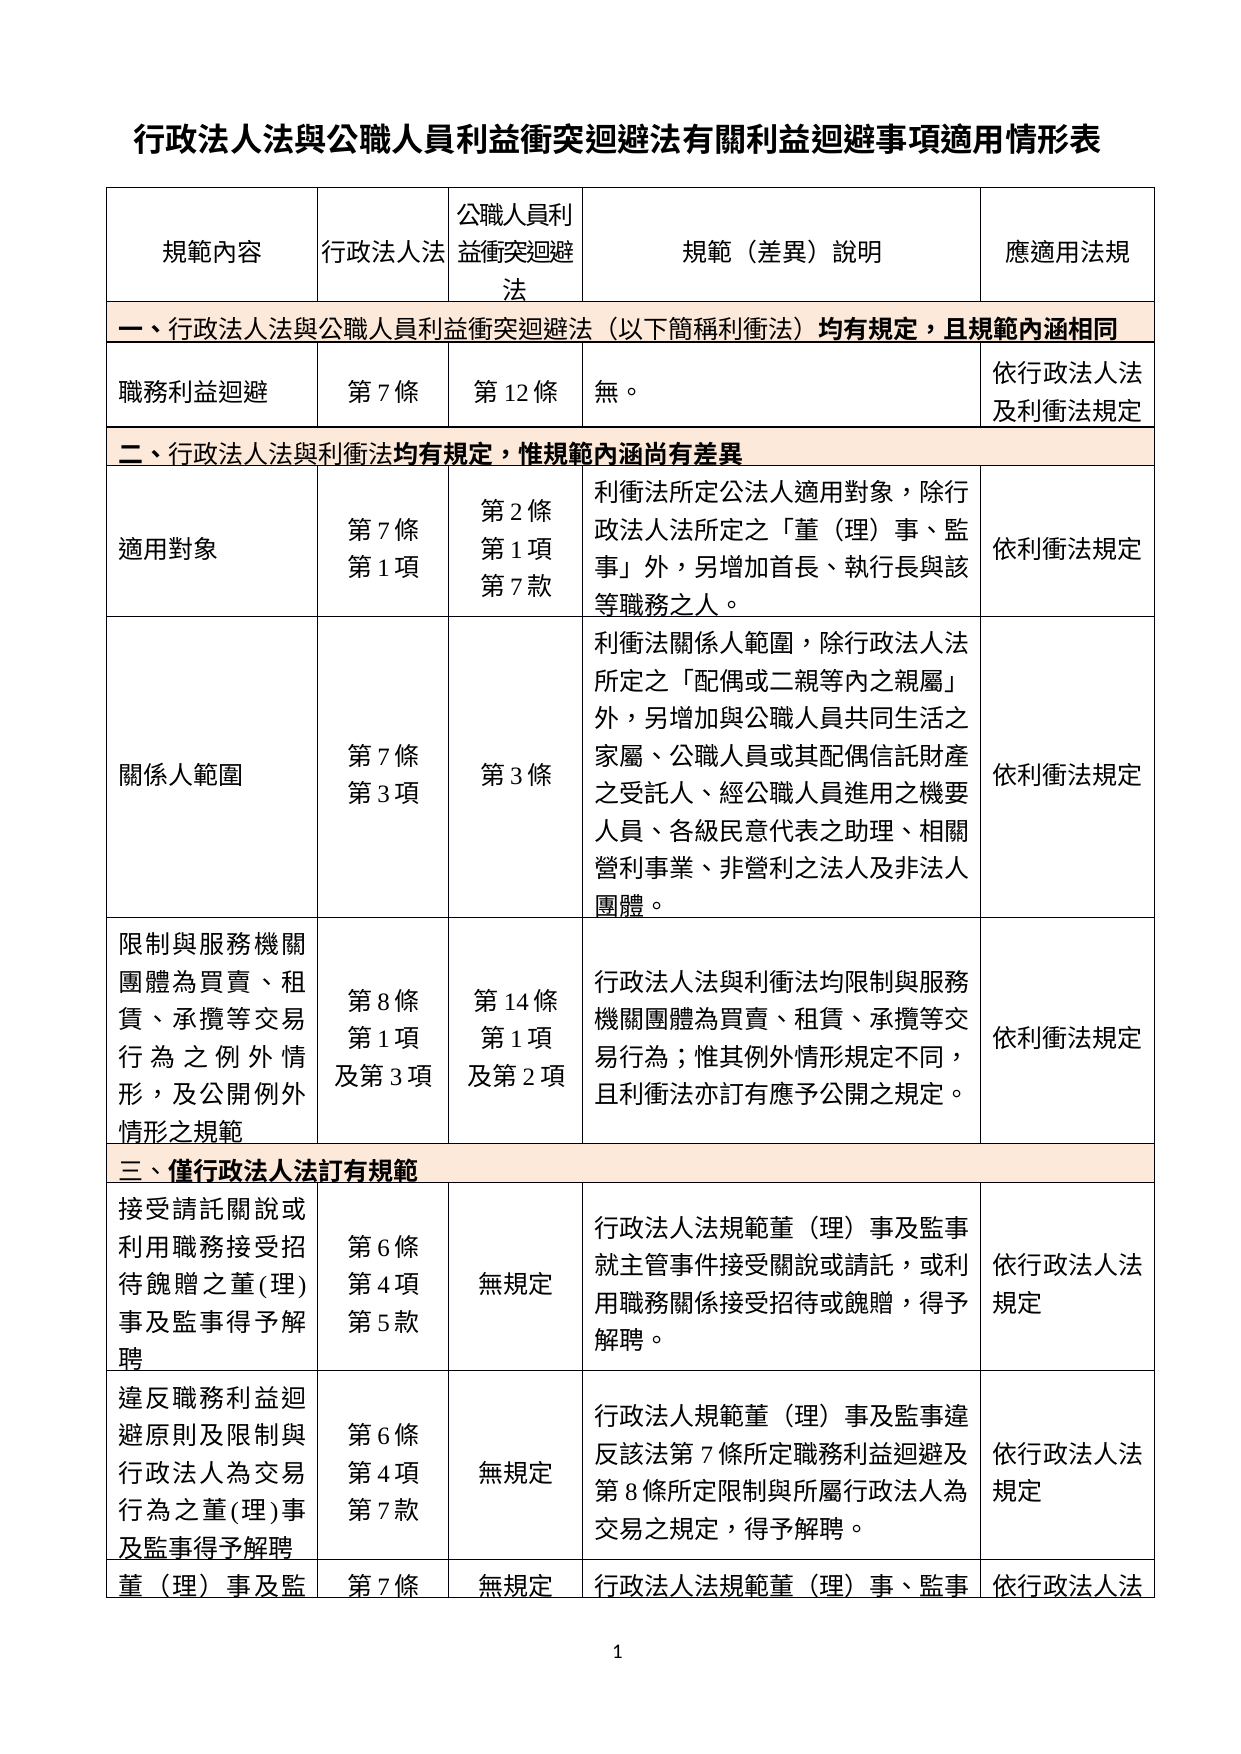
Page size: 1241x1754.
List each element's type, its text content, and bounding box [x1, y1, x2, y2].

table_cell 第7條 第1項 [318, 466, 448, 616]
table_cell 無。 [583, 343, 980, 426]
table_cell 二、行政法人法與利衝法均有規定，惟規範內涵尚有差異 [107, 428, 1154, 465]
table_cell 利衝法關係人範圍，除行政法人法所定之「配偶或二親等內之親屬」外，另增加與公職人員共同生活之家屬、公職人員或其配偶信託財產之受託人、經公職人員進用之機要人員、各級民意代表之助理、相關營利事業、非營利之法人及非法人團體。 [583, 617, 980, 917]
table_header 行政法人法 [318, 188, 448, 301]
table_header 公職人員利 益衝突迴避法 [449, 188, 582, 301]
table_cell 依利衝法規定 [981, 466, 1154, 616]
table_cell 依行政法人法規定 [981, 1183, 1154, 1370]
table_cell 關係人範圍 [107, 617, 317, 917]
table_cell 依行政法人法 [981, 1560, 1154, 1597]
table_cell 行政法人法規範董（理）事、監事 [583, 1560, 980, 1597]
table_cell 第7條 第3項 [318, 617, 448, 917]
text 行政法人法與公職人員利益衝突迴避法有關利益迴避事項適用情形表 [118, 93, 1116, 168]
table_cell 董（理）事及監 [107, 1560, 317, 1597]
table_cell 無規定 [449, 1371, 582, 1559]
table_cell 行政法人法與利衝法均限制與服務機關團體為買賣、租賃、承攬等交易行為；惟其例外情形規定不同，且利衝法亦訂有應予公開之規定。 [583, 918, 980, 1143]
table_cell 一、行政法人法與公職人員利益衝突迴避法（以下簡稱利衝法）均有規定，且規範內涵相同 [107, 302, 1154, 341]
table_cell 第2條 第1項 第7款 [449, 466, 582, 616]
table_cell 限制與服務機關團體為買賣、租賃、承攬等交易行為之例外情形，及公開例外情形之規範 [107, 918, 317, 1143]
table_cell 第7條 [318, 343, 448, 426]
table_cell 三、僅行政法人法訂有規範 [107, 1144, 1154, 1182]
table_cell 依行政法人法規定 [981, 1371, 1154, 1559]
table_header 應適用法規 [981, 188, 1154, 301]
table_cell 無規定 [449, 1183, 582, 1370]
table_cell 依利衝法規定 [981, 617, 1154, 917]
table_cell 適用對象 [107, 466, 317, 616]
table_cell 利衝法所定公法人適用對象，除行政法人法所定之「董（理）事、監事」外，另增加首長、執行長與該等職務之人。 [583, 466, 980, 616]
table_cell 行政法人規範董（理）事及監事違反該法第7條所定職務利益迴避及第8條所定限制與所屬行政法人為交易之規定，得予解聘。 [583, 1371, 980, 1559]
table_cell 依利衝法規定 [981, 918, 1154, 1143]
table_header 規範（差異）說明 [583, 188, 980, 301]
table_cell 第14條 第1項 及第2項 [449, 918, 582, 1143]
table_cell 接受請託關說或利用職務接受招待餽贈之董(理)事及監事得予解聘 [107, 1183, 317, 1370]
table_cell 第8條 第1項 及第3項 [318, 918, 448, 1143]
table_cell 依行政法人法及利衝法規定 [981, 343, 1154, 426]
table_cell 第6條 第4項 第5款 [318, 1183, 448, 1370]
table_cell 職務利益迴避 [107, 343, 317, 426]
table_cell 違反職務利益迴避原則及限制與行政法人為交易行為之董(理)事及監事得予解聘 [107, 1371, 317, 1559]
table_header 規範內容 [107, 188, 317, 301]
table_cell 行政法人法規範董（理）事及監事就主管事件接受關說或請託，或利用職務關係接受招待或餽贈，得予解聘。 [583, 1183, 980, 1370]
table_cell 第12條 [449, 343, 582, 426]
table_cell 第6條 第4項 第7款 [318, 1371, 448, 1559]
table_cell 無規定 [449, 1560, 582, 1597]
table_cell 第7條 [318, 1560, 448, 1597]
table_cell 第3條 [449, 617, 582, 917]
